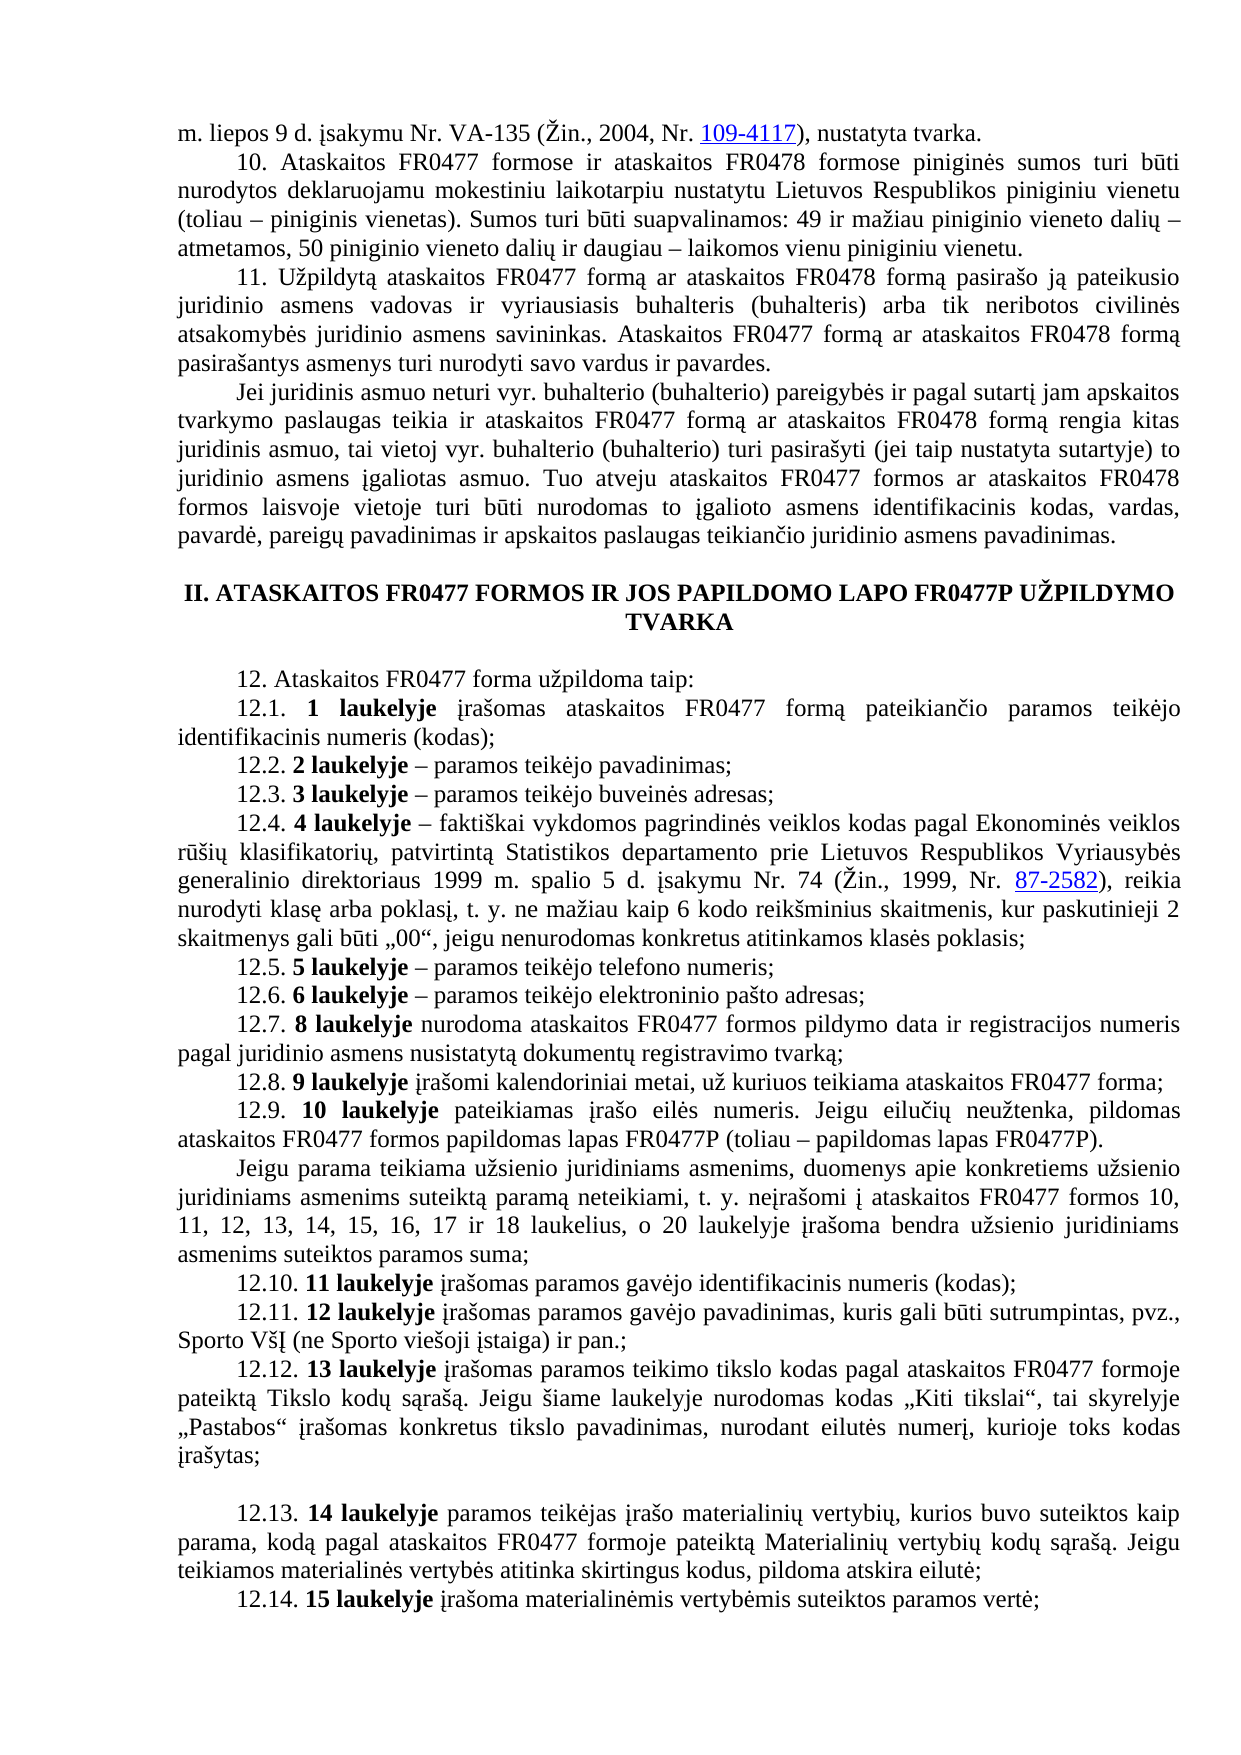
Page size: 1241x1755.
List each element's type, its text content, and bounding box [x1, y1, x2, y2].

text 12.3. 3 laukelyje – paramos teikėjo buveinės adresas; [177, 779, 1181, 808]
text 12.12. 13 laukelyje įrašomas paramos teikimo tikslo kodas pagal ataskaitos FR0477 formoje pateiktą Tikslo kodų sąrašą. Jeigu šiame laukelyje nurodomas kodas „Kiti tikslai“, tai skyrelyje „Pastabos“ įrašomas konkretus tikslo pavadinimas, nurodant eilutės numerį, kurioje toks kodas įrašytas; [177, 1354, 1181, 1469]
text 12.14. 15 laukelyje įrašoma materialinėmis vertybėmis suteiktos paramos vertė; [177, 1584, 1181, 1613]
text Jei juridinis asmuo neturi vyr. buhalterio (buhalterio) pareigybės ir pagal sutartį jam apskaitos tvarkymo paslaugas teikia ir ataskaitos FR0477 formą ar ataskaitos FR0478 formą rengia kitas juridinis asmuo, tai vietoj vyr. buhalterio (buhalterio) turi pasirašyti (jei taip nustatyta sutartyje) to juridinio asmens įgaliotas asmuo. Tuo atveju ataskaitos FR0477 formos ar ataskaitos FR0478 formos laisvoje vietoje turi būti nurodomas to įgalioto asmens identifikacinis kodas, vardas, pavardė, pareigų pavadinimas ir apskaitos paslaugas teikiančio juridinio asmens pavadinimas. [177, 377, 1181, 549]
text 11. Užpildytą ataskaitos FR0477 formą ar ataskaitos FR0478 formą pasirašo ją pateikusio juridinio asmens vadovas ir vyriausiasis buhalteris (buhalteris) arba tik neribotos civilinės atsakomybės juridinio asmens savininkas. Ataskaitos FR0477 formą ar ataskaitos FR0478 formą pasirašantys asmenys turi nurodyti savo vardus ir pavardes. [177, 262, 1181, 377]
text 12.6. 6 laukelyje – paramos teikėjo elektroninio pašto adresas; [177, 981, 1181, 1009]
text 10. Ataskaitos FR0477 formose ir ataskaitos FR0478 formose piniginės sumos turi būti nurodytos deklaruojamu mokestiniu laikotarpiu nustatytu Lietuvos Respublikos piniginiu vienetu (toliau – piniginis vienetas). Sumos turi būti suapvalinamos: 49 ir mažiau piniginio vieneto dalių – atmetamos, 50 piniginio vieneto dalių ir daugiau – laikomos vienu piniginiu vienetu. [177, 147, 1181, 262]
text 12.4. 4 laukelyje – faktiškai vykdomos pagrindinės veiklos kodas pagal Ekonominės veiklos rūšių klasifikatorių, patvirtintą Statistikos departamento prie Lietuvos Respublikos Vyriausybės generalinio direktoriaus 1999 m. spalio 5 d. įsakymu Nr. 74 (Žin., 1999, Nr. 87-2582), reikia nurodyti klasę arba poklasį, t. y. ne mažiau kaip 6 kodo reikšminius skaitmenis, kur paskutinieji 2 skaitmenys gali būti „00“, jeigu nenurodomas konkretus atitinkamos klasės poklasis; [177, 808, 1181, 952]
text II. ATASKAITOS FR0477 FORMOS IR JOS PAPILDOMO LAPO FR0477P UŽPILDYMO TVARKA [177, 578, 1181, 636]
text Jeigu parama teikiama užsienio juridiniams asmenims, duomenys apie konkretiems užsienio juridiniams asmenims suteiktą paramą neteikiami, t. y. neįrašomi į ataskaitos FR0477 formos 10, 11, 12, 13, 14, 15, 16, 17 ir 18 laukelius, o 20 laukelyje įrašoma bendra užsienio juridiniams asmenims suteiktos paramos suma; [177, 1153, 1181, 1268]
text 12.1. 1 laukelyje įrašomas ataskaitos FR0477 formą pateikiančio paramos teikėjo identifikacinis numeris (kodas); [177, 693, 1181, 751]
text 12. Ataskaitos FR0477 forma užpildoma taip: [177, 664, 1181, 693]
text 12.10. 11 laukelyje įrašomas paramos gavėjo identifikacinis numeris (kodas); [177, 1268, 1181, 1297]
text 12.9. 10 laukelyje pateikiamas įrašo eilės numeris. Jeigu eilučių neužtenka, pildomas ataskaitos FR0477 formos papildomas lapas FR0477P (toliau – papildomas lapas FR0477P). [177, 1096, 1181, 1153]
text 12.8. 9 laukelyje įrašomi kalendoriniai metai, už kuriuos teikiama ataskaitos FR0477 forma; [177, 1067, 1181, 1096]
text 12.2. 2 laukelyje – paramos teikėjo pavadinimas; [177, 751, 1181, 779]
text 12.7. 8 laukelyje nurodoma ataskaitos FR0477 formos pildymo data ir registracijos numeris pagal juridinio asmens nusistatytą dokumentų registravimo tvarką; [177, 1009, 1181, 1067]
text 12.5. 5 laukelyje – paramos teikėjo telefono numeris; [177, 952, 1181, 981]
text 12.13. 14 laukelyje paramos teikėjas įrašo materialinių vertybių, kurios buvo suteiktos kaip parama, kodą pagal ataskaitos FR0477 formoje pateiktą Materialinių vertybių kodų sąrašą. Jeigu teikiamos materialinės vertybės atitinka skirtingus kodus, pildoma atskira eilutė; [177, 1498, 1181, 1584]
text 12.11. 12 laukelyje įrašomas paramos gavėjo pavadinimas, kuris gali būti sutrumpintas, pvz., Sporto VšĮ (ne Sporto viešoji įstaiga) ir pan.; [177, 1297, 1181, 1354]
text m. liepos 9 d. įsakymu Nr. VA-135 (Žin., 2004, Nr. 109-4117), nustatyta tvarka. [177, 118, 1181, 147]
